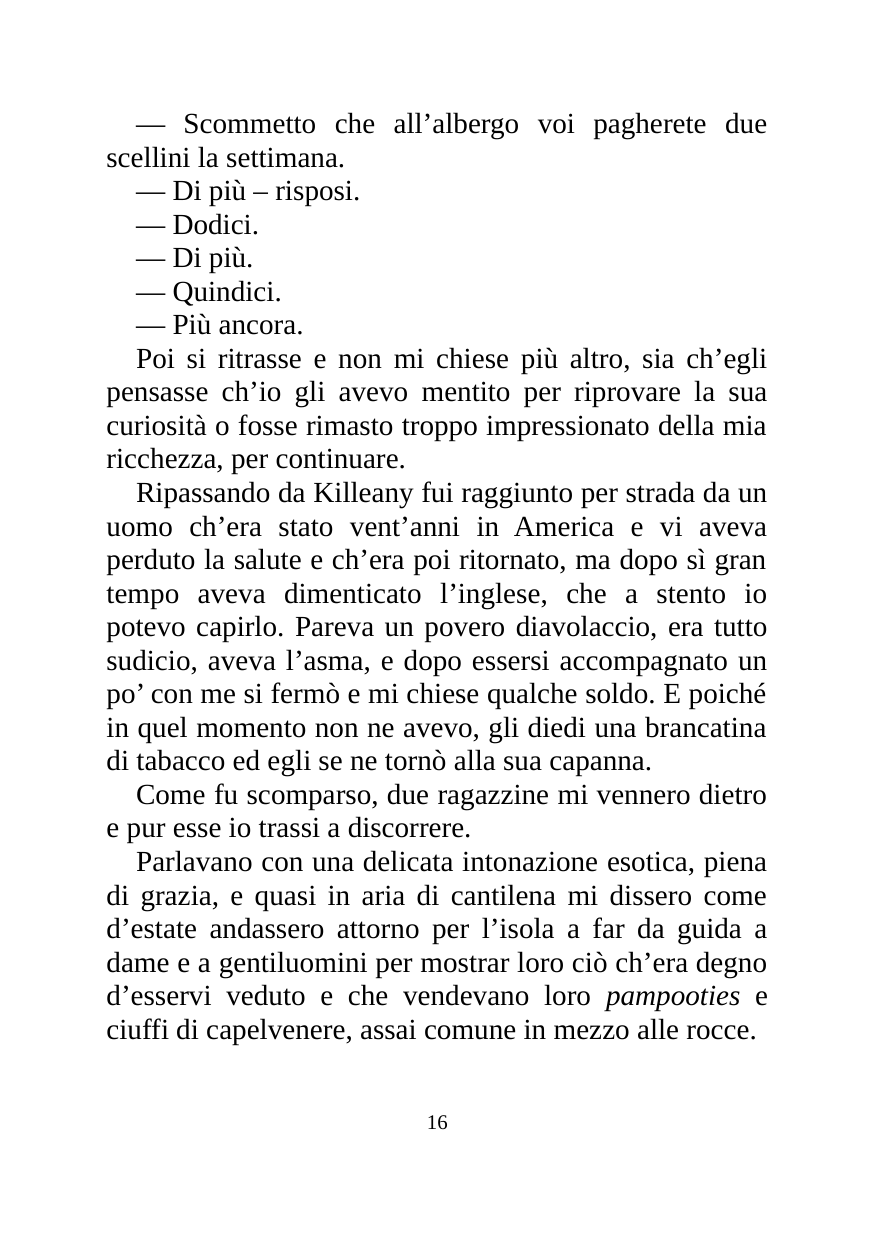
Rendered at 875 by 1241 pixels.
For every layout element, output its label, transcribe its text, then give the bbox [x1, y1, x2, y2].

text — Di più – risposi. [106, 173, 768, 207]
text Parlavano con una delicata intonazione esotica, piena di grazia, e quasi in aria di cantilena mi dissero come d’estate andassero attorno per l’isola a far da guida a dame e a gentiluomini per mostrar loro ciò ch’era degno d’esservi veduto e che vendevano loro pampooties e ciuffi di capelvenere, assai comune in mezzo alle rocce. [106, 844, 768, 1045]
text — Dodici. [106, 207, 768, 240]
text — Quindici. [106, 274, 768, 307]
text Ripassando da Killeany fui raggiunto per strada da un uomo ch’era stato vent’anni in America e vi aveva perduto la salute e ch’era poi ritornato, ma dopo sì gran tempo aveva dimenticato l’inglese, che a stento io potevo capirlo. Pareva un povero diavolaccio, era tutto sudicio, aveva l’asma, e dopo essersi accompagnato un po’ con me si fermò e mi chiese qualche soldo. E poiché in quel momento non ne avevo, gli diedi una brancatina di tabacco ed egli se ne tornò alla sua capanna. [106, 475, 768, 777]
text — Più ancora. [106, 307, 768, 341]
text — Di più. [106, 240, 768, 274]
text — Scommetto che all’albergo voi pagherete due scellini la settimana. [106, 106, 768, 173]
text Poi si ritrasse e non mi chiese più altro, sia ch’egli pensasse ch’io gli avevo mentito per riprovare la sua curiosità o fosse rimasto troppo impressionato della mia ricchezza, per continuare. [106, 341, 768, 475]
text Come fu scomparso, due ragazzine mi vennero dietro e pur esse io trassi a discorrere. [106, 777, 768, 844]
